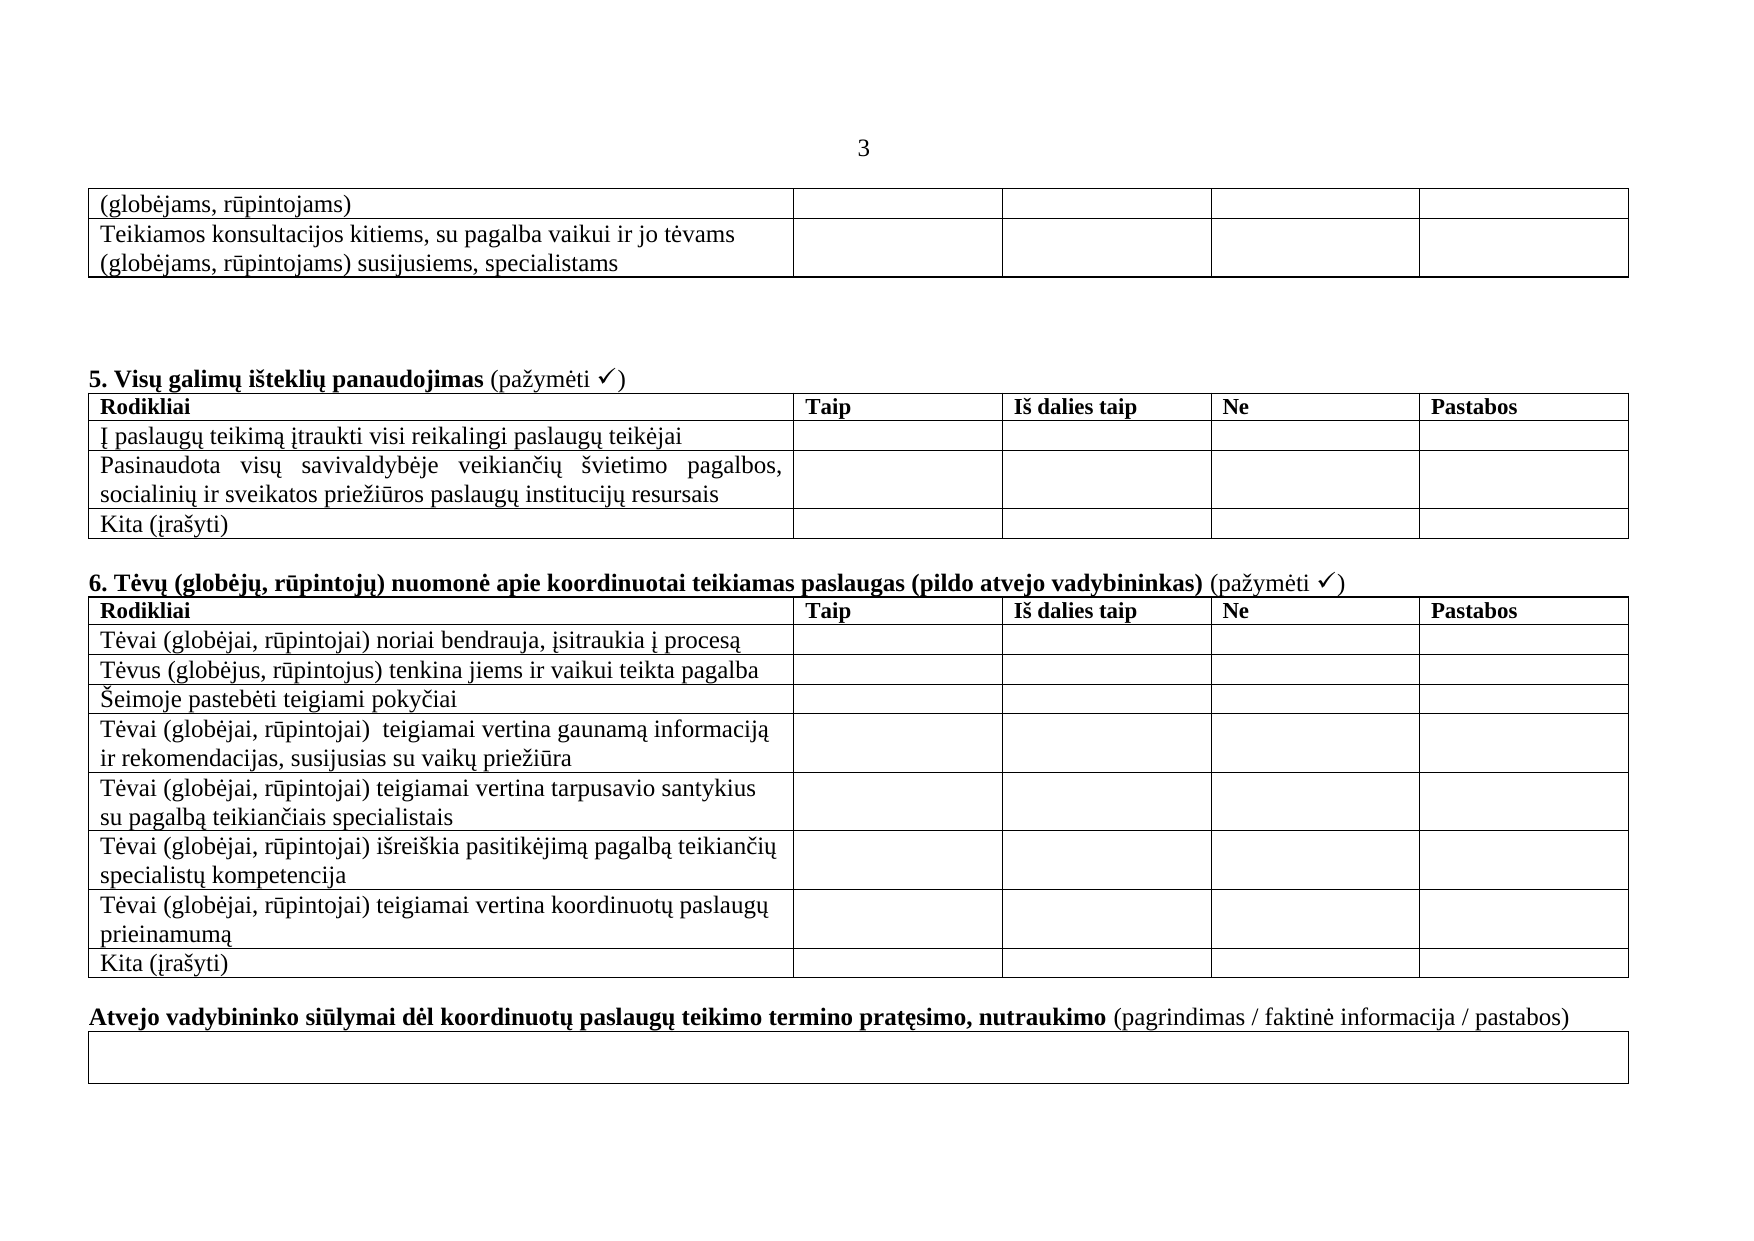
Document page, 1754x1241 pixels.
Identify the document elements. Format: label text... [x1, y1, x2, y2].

table_cell Teikiamos konsultacijos kitiems, su pagalba vaikui ir jo tėvams (globėjams, rūpintojams) susijusiems, specialistams [89, 219, 793, 276]
table_cell [1420, 949, 1628, 977]
table_cell [1420, 773, 1628, 830]
table_cell [1212, 949, 1419, 977]
table_cell (globėjams, rūpintojams) [89, 189, 793, 218]
table_cell [1420, 219, 1628, 276]
text 6. Tėvų (globėjų, rūpintojų) nuomonė apie koordinuotai teikiamas paslaugas (pildo atvejo vadybininkas) (pažymėti ) [89, 568, 1638, 596]
table_cell [1212, 219, 1419, 276]
table_cell Kita (įrašyti) [89, 509, 793, 538]
table_cell [794, 685, 1002, 713]
table_cell Tėvus (globėjus, rūpintojus) tenkina jiems ir vaikui teikta pagalba [89, 655, 793, 683]
table_cell [794, 451, 1002, 508]
table_cell [1420, 714, 1628, 772]
table_cell Tėvai (globėjai, rūpintojai) teigiamai vertina koordinuotų paslaugų prieinamumą [89, 890, 793, 947]
table_cell [1003, 890, 1211, 947]
table_cell [1420, 421, 1628, 449]
table_cell [794, 509, 1002, 538]
table_cell Į paslaugų teikimą įtraukti visi reikalingi paslaugų teikėjai [89, 421, 793, 449]
table_cell [1420, 625, 1628, 654]
table_header Rodikliai [89, 598, 793, 624]
table_header Ne [1212, 598, 1419, 624]
table_cell Pasinaudota visų savivaldybėje veikiančių švietimo pagalbos, socialinių ir sveikatos priežiūros paslaugų institucijų resursais [89, 451, 793, 508]
table_cell [794, 773, 1002, 830]
table_cell [1212, 509, 1419, 538]
table_cell [794, 949, 1002, 977]
table_cell [1212, 890, 1419, 947]
table_cell [794, 831, 1002, 889]
table_cell Tėvai (globėjai, rūpintojai) noriai bendrauja, įsitraukia į procesą [89, 625, 793, 654]
table_cell [794, 714, 1002, 772]
table_cell [1003, 421, 1211, 449]
table_cell [1420, 655, 1628, 683]
table_cell [1420, 509, 1628, 538]
table_cell [1003, 773, 1211, 830]
table_cell Tėvai (globėjai, rūpintojai) išreiškia pasitikėjimą pagalbą teikiančių specialistų kompetencija [89, 831, 793, 889]
table_header Rodikliai [89, 394, 793, 420]
table_cell [794, 421, 1002, 449]
table_header Taip [794, 394, 1002, 420]
table_cell [1212, 655, 1419, 683]
table_cell Tėvai (globėjai, rūpintojai) teigiamai vertina tarpusavio santykius su pagalbą teikiančiais specialistais [89, 773, 793, 830]
table_cell [794, 655, 1002, 683]
table_header Taip [794, 598, 1002, 624]
table_cell [1003, 685, 1211, 713]
table_cell [1212, 189, 1419, 218]
table_header Pastabos [1420, 598, 1628, 624]
table_cell [1003, 451, 1211, 508]
text Atvejo vadybininko siūlymai dėl koordinuotų paslaugų teikimo termino pratęsimo, nutraukimo (pagrindimas / faktinė informacija / pastabos) [89, 1002, 1638, 1031]
table_cell [794, 890, 1002, 947]
table_header [89, 1032, 1628, 1083]
table_cell [1212, 421, 1419, 449]
table_cell [1003, 625, 1211, 654]
table_header Iš dalies taip [1003, 598, 1211, 624]
table_cell [1003, 949, 1211, 977]
table_cell [1003, 655, 1211, 683]
table_cell [1420, 451, 1628, 508]
table_cell [1420, 685, 1628, 713]
table_cell Šeimoje pastebėti teigiami pokyčiai [89, 685, 793, 713]
table_header Iš dalies taip [1003, 394, 1211, 420]
table_cell [1420, 831, 1628, 889]
table_cell [1212, 831, 1419, 889]
table_cell [1003, 219, 1211, 276]
table_cell [1212, 773, 1419, 830]
table_cell Kita (įrašyti) [89, 949, 793, 977]
table_cell [794, 219, 1002, 276]
table_cell [1003, 509, 1211, 538]
table_cell [794, 625, 1002, 654]
table_cell [1420, 890, 1628, 947]
text 5. Visų galimų išteklių panaudojimas (pažymėti ) [89, 364, 1638, 392]
table_cell [1420, 189, 1628, 218]
table_cell Tėvai (globėjai, rūpintojai) teigiamai vertina gaunamą informaciją ir rekomendacijas, susijusias su vaikų priežiūra [89, 714, 793, 772]
table_cell [1003, 831, 1211, 889]
table_cell [794, 189, 1002, 218]
table_cell [1212, 625, 1419, 654]
table_cell [1212, 685, 1419, 713]
table_header Pastabos [1420, 394, 1628, 420]
table_cell [1212, 714, 1419, 772]
table_cell [1003, 189, 1211, 218]
table_cell [1212, 451, 1419, 508]
table_header Ne [1212, 394, 1419, 420]
table_cell [1003, 714, 1211, 772]
